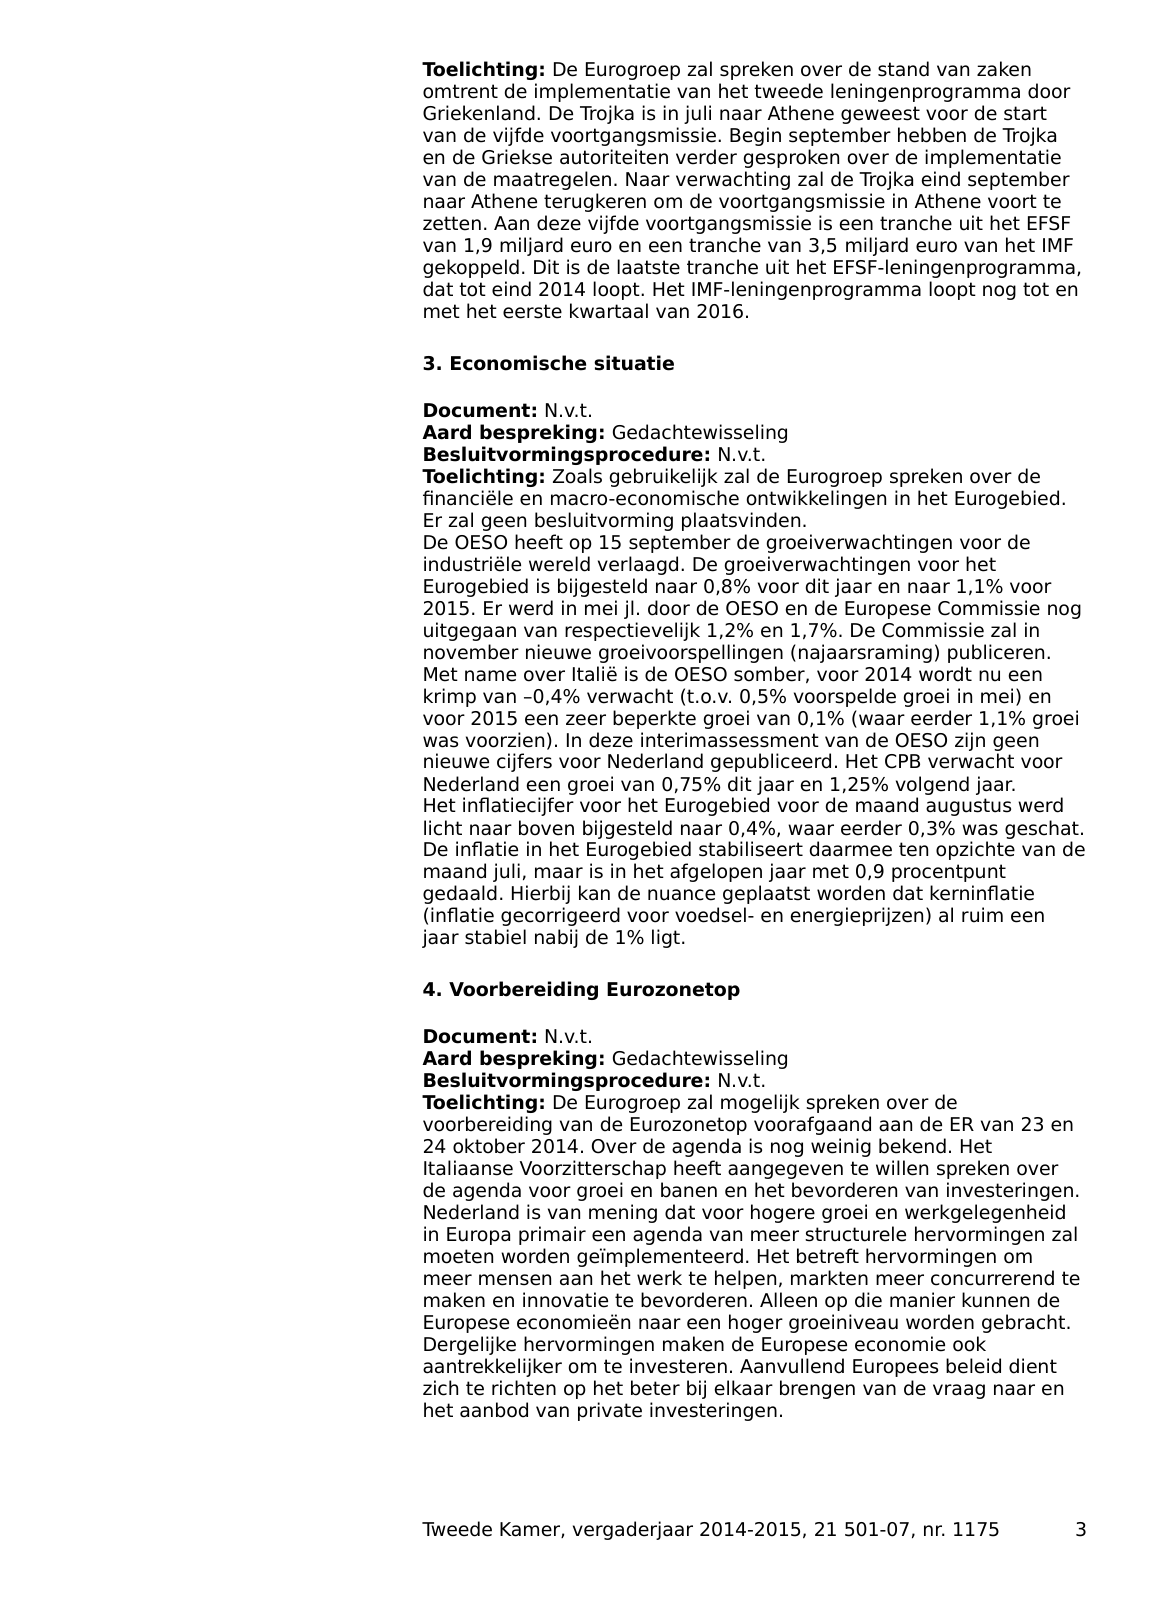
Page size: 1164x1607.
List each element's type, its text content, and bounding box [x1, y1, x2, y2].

text Met name over Italië is de OESO somber, voor 2014 wordt nu een krimp van –0,4% verwacht (t.o.v. 0,5% voorspelde groei in mei) en voor 2015 een zeer beperkte groei van 0,1% (waar eerder 1,1% groei was voorzien). In deze interimassessment van de OESO zijn geen nieuwe cijfers voor Nederland gepubliceerd. Het CPB verwacht voor Nederland een groei van 0,75% dit jaar en 1,25% volgend jaar. [422, 663, 1087, 795]
text Het inflatiecijfer voor het Eurogebied voor de maand augustus werd licht naar boven bijgesteld naar 0,4%, waar eerder 0,3% was geschat. De inflatie in het Eurogebied stabiliseert daarmee ten opzichte van de maand juli, maar is in het afgelopen jaar met 0,9 procentpunt gedaald. Hierbij kan de nuance geplaatst worden dat kerninflatie (inflatie gecorrigeerd voor voedsel- en energieprijzen) al ruim een jaar stabiel nabij de 1% ligt. [422, 795, 1087, 949]
text Toelichting: Zoals gebruikelijk zal de Eurogroep spreken over de financiële en macro-economische ontwikkelingen in het Eurogebied. Er zal geen besluitvorming plaatsvinden. [422, 466, 1087, 532]
text Document: N.v.t. [422, 1026, 1087, 1048]
text Document: N.v.t. [422, 400, 1087, 422]
text Besluitvormingsprocedure: N.v.t. [422, 444, 1087, 466]
text Aard bespreking: Gedachtewisseling [422, 422, 1087, 444]
subtitle 3. Economische situatie [422, 353, 1087, 375]
subtitle 4. Voorbereiding Eurozonetop [422, 979, 1087, 1001]
text Toelichting: De Eurogroep zal mogelijk spreken over de voorbereiding van de Eurozonetop voorafgaand aan de ER van 23 en 24 oktober 2014. Over de agenda is nog weinig bekend. Het Italiaanse Voorzitterschap heeft aangegeven te willen spreken over de agenda voor groei en banen en het bevorderen van investeringen. Nederland is van mening dat voor hogere groei en werkgelegenheid in Europa primair een agenda van meer structurele hervormingen zal moeten worden geïmplementeerd. Het betreft hervormingen om meer mensen aan het werk te helpen, markten meer concurrerend te maken en innovatie te bevorderen. Alleen op die manier kunnen de Europese economieën naar een hoger groeiniveau worden gebracht. Dergelijke hervormingen maken de Europese economie ook aantrekkelijker om te investeren. Aanvullend Europees beleid dient zich te richten op het beter bij elkaar brengen van de vraag naar en het aanbod van private investeringen. [422, 1092, 1087, 1422]
text Toelichting: De Eurogroep zal spreken over de stand van zaken omtrent de implementatie van het tweede leningenprogramma door Griekenland. De Trojka is in juli naar Athene geweest voor de start van de vijfde voortgangsmissie. Begin september hebben de Trojka en de Griekse autoriteiten verder gesproken over de implementatie van de maatregelen. Naar verwachting zal de Trojka eind september naar Athene terugkeren om de voortgangsmissie in Athene voort te zetten. Aan deze vijfde voortgangsmissie is een tranche uit het EFSF van 1,9 miljard euro en een tranche van 3,5 miljard euro van het IMF gekoppeld. Dit is de laatste tranche uit het EFSF-leningenprogramma, dat tot eind 2014 loopt. Het IMF-leningenprogramma loopt nog tot en met het eerste kwartaal van 2016. [422, 59, 1087, 323]
text Aard bespreking: Gedachtewisseling [422, 1048, 1087, 1070]
text Besluitvormingsprocedure: N.v.t. [422, 1070, 1087, 1092]
text De OESO heeft op 15 september de groeiverwachtingen voor de industriële wereld verlaagd. De groeiverwachtingen voor het Eurogebied is bijgesteld naar 0,8% voor dit jaar en naar 1,1% voor 2015. Er werd in mei jl. door de OESO en de Europese Commissie nog uitgegaan van respectievelijk 1,2% en 1,7%. De Commissie zal in november nieuwe groeivoorspellingen (najaarsraming) publiceren. [422, 532, 1087, 663]
